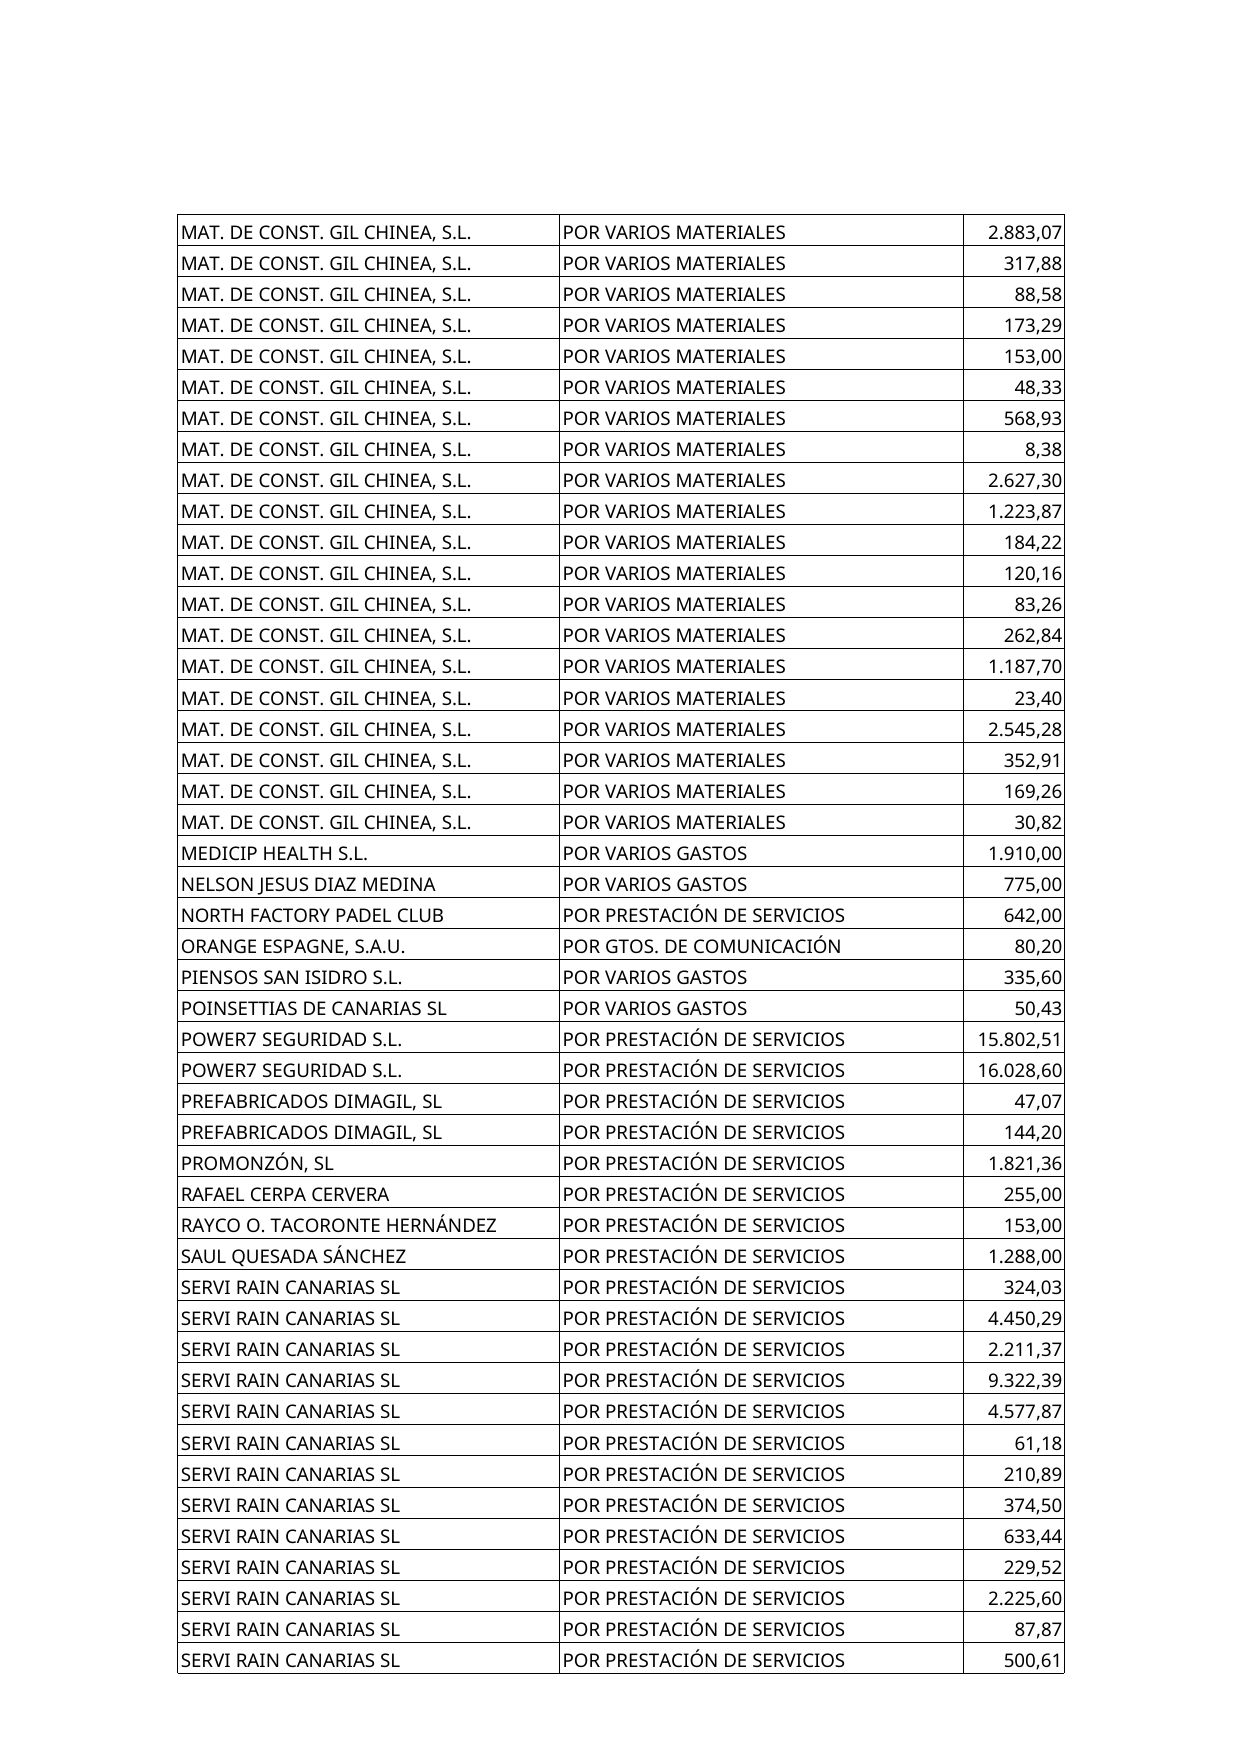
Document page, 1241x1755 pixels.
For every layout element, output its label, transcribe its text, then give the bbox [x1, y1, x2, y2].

table_cell 47,07 [964, 1084, 1064, 1114]
table_cell 169,26 [964, 774, 1064, 803]
table_cell 153,00 [964, 339, 1064, 369]
table_cell POR PRESTACIÓN DE SERVICIOS [560, 1425, 963, 1455]
table_cell POR PRESTACIÓN DE SERVICIOS [560, 1115, 963, 1145]
table_cell 4.577,87 [964, 1394, 1064, 1424]
table_cell RAYCO O. TACORONTE HERNÁNDEZ [178, 1208, 559, 1238]
table_cell 61,18 [964, 1425, 1064, 1455]
table_cell 642,00 [964, 898, 1064, 928]
table_cell MAT. DE CONST. GIL CHINEA, S.L. [178, 774, 559, 803]
table_cell PREFABRICADOS DIMAGIL, SL [178, 1084, 559, 1114]
table_cell 352,91 [964, 743, 1064, 772]
table_cell PIENSOS SAN ISIDRO S.L. [178, 960, 559, 990]
table_header MAT. DE CONST. GIL CHINEA, S.L. [178, 215, 559, 245]
table_cell 2.225,60 [964, 1581, 1064, 1611]
table_cell 1.910,00 [964, 836, 1064, 866]
table_cell 1.288,00 [964, 1239, 1064, 1269]
table_cell NELSON JESUS DIAZ MEDINA [178, 867, 559, 897]
table_cell POR VARIOS GASTOS [560, 991, 963, 1021]
table_cell POR VARIOS MATERIALES [560, 649, 963, 679]
table_cell MAT. DE CONST. GIL CHINEA, S.L. [178, 743, 559, 772]
table_cell POR PRESTACIÓN DE SERVICIOS [560, 1270, 963, 1300]
table_cell POR PRESTACIÓN DE SERVICIOS [560, 1239, 963, 1269]
table_cell 50,43 [964, 991, 1064, 1021]
table_cell POR PRESTACIÓN DE SERVICIOS [560, 1581, 963, 1611]
table_cell MAT. DE CONST. GIL CHINEA, S.L. [178, 680, 559, 710]
table_cell PROMONZÓN, SL [178, 1146, 559, 1176]
table_cell POR VARIOS MATERIALES [560, 618, 963, 648]
table_cell 83,26 [964, 587, 1064, 617]
table_cell 775,00 [964, 867, 1064, 897]
table_cell POR PRESTACIÓN DE SERVICIOS [560, 898, 963, 928]
table_cell 317,88 [964, 246, 1064, 276]
table_cell POR PRESTACIÓN DE SERVICIOS [560, 1208, 963, 1238]
table_cell 173,29 [964, 308, 1064, 338]
table_cell 262,84 [964, 618, 1064, 648]
table_cell POR PRESTACIÓN DE SERVICIOS [560, 1053, 963, 1083]
table_cell POR VARIOS MATERIALES [560, 711, 963, 741]
table_cell 120,16 [964, 556, 1064, 586]
table_cell SERVI RAIN CANARIAS SL [178, 1612, 559, 1642]
table_cell 210,89 [964, 1456, 1064, 1486]
table_cell 229,52 [964, 1550, 1064, 1579]
table_cell POR VARIOS GASTOS [560, 867, 963, 897]
table_cell POR VARIOS MATERIALES [560, 463, 963, 493]
table_cell PREFABRICADOS DIMAGIL, SL [178, 1115, 559, 1145]
table_cell ORANGE ESPAGNE, S.A.U. [178, 929, 559, 959]
table_cell POR VARIOS MATERIALES [560, 680, 963, 710]
table_cell SERVI RAIN CANARIAS SL [178, 1332, 559, 1362]
table_cell POR PRESTACIÓN DE SERVICIOS [560, 1612, 963, 1642]
table_cell MAT. DE CONST. GIL CHINEA, S.L. [178, 494, 559, 524]
table_cell SERVI RAIN CANARIAS SL [178, 1550, 559, 1579]
table_cell POR PRESTACIÓN DE SERVICIOS [560, 1301, 963, 1331]
table_cell POR PRESTACIÓN DE SERVICIOS [560, 1363, 963, 1393]
table_cell SERVI RAIN CANARIAS SL [178, 1425, 559, 1455]
table_cell 2.211,37 [964, 1332, 1064, 1362]
table_cell POINSETTIAS DE CANARIAS SL [178, 991, 559, 1021]
table_cell 15.802,51 [964, 1022, 1064, 1052]
table_cell 153,00 [964, 1208, 1064, 1238]
table_cell SERVI RAIN CANARIAS SL [178, 1456, 559, 1486]
table_cell MAT. DE CONST. GIL CHINEA, S.L. [178, 246, 559, 276]
table_cell 4.450,29 [964, 1301, 1064, 1331]
table_cell POR VARIOS GASTOS [560, 836, 963, 866]
table_cell NORTH FACTORY PADEL CLUB [178, 898, 559, 928]
table_cell 88,58 [964, 277, 1064, 307]
table_cell MAT. DE CONST. GIL CHINEA, S.L. [178, 525, 559, 555]
table_cell POR PRESTACIÓN DE SERVICIOS [560, 1550, 963, 1579]
table_cell MAT. DE CONST. GIL CHINEA, S.L. [178, 805, 559, 834]
table_cell 500,61 [964, 1643, 1064, 1673]
table_header 2.883,07 [964, 215, 1064, 245]
table_cell POR VARIOS MATERIALES [560, 743, 963, 772]
table_cell SAUL QUESADA SÁNCHEZ [178, 1239, 559, 1269]
table_cell POR GTOS. DE COMUNICACIÓN [560, 929, 963, 959]
table_cell 255,00 [964, 1177, 1064, 1207]
table_cell SERVI RAIN CANARIAS SL [178, 1301, 559, 1331]
table_cell POR VARIOS MATERIALES [560, 432, 963, 462]
table_cell 144,20 [964, 1115, 1064, 1145]
table_cell 633,44 [964, 1519, 1064, 1548]
table_cell MAT. DE CONST. GIL CHINEA, S.L. [178, 649, 559, 679]
table_cell SERVI RAIN CANARIAS SL [178, 1270, 559, 1300]
table_cell 374,50 [964, 1488, 1064, 1517]
table_cell POR PRESTACIÓN DE SERVICIOS [560, 1177, 963, 1207]
table_cell 9.322,39 [964, 1363, 1064, 1393]
table_cell POR VARIOS MATERIALES [560, 494, 963, 524]
table_cell 1.821,36 [964, 1146, 1064, 1176]
table_cell POR PRESTACIÓN DE SERVICIOS [560, 1084, 963, 1114]
table_cell 324,03 [964, 1270, 1064, 1300]
table_cell POR VARIOS MATERIALES [560, 401, 963, 431]
table_cell MAT. DE CONST. GIL CHINEA, S.L. [178, 587, 559, 617]
table_cell MAT. DE CONST. GIL CHINEA, S.L. [178, 308, 559, 338]
table_cell 80,20 [964, 929, 1064, 959]
table_cell MAT. DE CONST. GIL CHINEA, S.L. [178, 432, 559, 462]
table_cell POR PRESTACIÓN DE SERVICIOS [560, 1519, 963, 1548]
table_cell 2.627,30 [964, 463, 1064, 493]
table_cell MAT. DE CONST. GIL CHINEA, S.L. [178, 370, 559, 400]
table_cell POR PRESTACIÓN DE SERVICIOS [560, 1394, 963, 1424]
table_cell POWER7 SEGURIDAD S.L. [178, 1053, 559, 1083]
table_cell POR VARIOS MATERIALES [560, 525, 963, 555]
table_header POR VARIOS MATERIALES [560, 215, 963, 245]
table_cell 2.545,28 [964, 711, 1064, 741]
table_cell 87,87 [964, 1612, 1064, 1642]
table_cell POR VARIOS MATERIALES [560, 339, 963, 369]
table_cell POR VARIOS MATERIALES [560, 308, 963, 338]
table_cell POR PRESTACIÓN DE SERVICIOS [560, 1146, 963, 1176]
table_cell 1.223,87 [964, 494, 1064, 524]
table_cell MAT. DE CONST. GIL CHINEA, S.L. [178, 711, 559, 741]
table_cell POR VARIOS MATERIALES [560, 246, 963, 276]
table_cell MEDICIP HEALTH S.L. [178, 836, 559, 866]
table_cell MAT. DE CONST. GIL CHINEA, S.L. [178, 277, 559, 307]
table_cell POR VARIOS GASTOS [560, 960, 963, 990]
table_cell SERVI RAIN CANARIAS SL [178, 1394, 559, 1424]
table_cell 48,33 [964, 370, 1064, 400]
table_cell MAT. DE CONST. GIL CHINEA, S.L. [178, 463, 559, 493]
table_cell 30,82 [964, 805, 1064, 834]
table_cell POR PRESTACIÓN DE SERVICIOS [560, 1456, 963, 1486]
table_cell MAT. DE CONST. GIL CHINEA, S.L. [178, 339, 559, 369]
table_cell POR VARIOS MATERIALES [560, 774, 963, 803]
table_cell RAFAEL CERPA CERVERA [178, 1177, 559, 1207]
table_cell SERVI RAIN CANARIAS SL [178, 1581, 559, 1611]
table_cell 335,60 [964, 960, 1064, 990]
table_cell MAT. DE CONST. GIL CHINEA, S.L. [178, 556, 559, 586]
table_cell MAT. DE CONST. GIL CHINEA, S.L. [178, 618, 559, 648]
table_cell 16.028,60 [964, 1053, 1064, 1083]
table_cell SERVI RAIN CANARIAS SL [178, 1363, 559, 1393]
table_cell POR PRESTACIÓN DE SERVICIOS [560, 1332, 963, 1362]
table_cell POR PRESTACIÓN DE SERVICIOS [560, 1022, 963, 1052]
table_cell 23,40 [964, 680, 1064, 710]
table_cell POR VARIOS MATERIALES [560, 277, 963, 307]
table_cell POR VARIOS MATERIALES [560, 805, 963, 834]
table_cell POR VARIOS MATERIALES [560, 370, 963, 400]
table_cell SERVI RAIN CANARIAS SL [178, 1488, 559, 1517]
table_cell 568,93 [964, 401, 1064, 431]
table_cell POR PRESTACIÓN DE SERVICIOS [560, 1488, 963, 1517]
table_cell POR VARIOS MATERIALES [560, 556, 963, 586]
table_cell POWER7 SEGURIDAD S.L. [178, 1022, 559, 1052]
table_cell 184,22 [964, 525, 1064, 555]
table_cell SERVI RAIN CANARIAS SL [178, 1643, 559, 1673]
table_cell 1.187,70 [964, 649, 1064, 679]
table_cell POR VARIOS MATERIALES [560, 587, 963, 617]
table_cell POR PRESTACIÓN DE SERVICIOS [560, 1643, 963, 1673]
table_cell MAT. DE CONST. GIL CHINEA, S.L. [178, 401, 559, 431]
table_cell 8,38 [964, 432, 1064, 462]
table_cell SERVI RAIN CANARIAS SL [178, 1519, 559, 1548]
